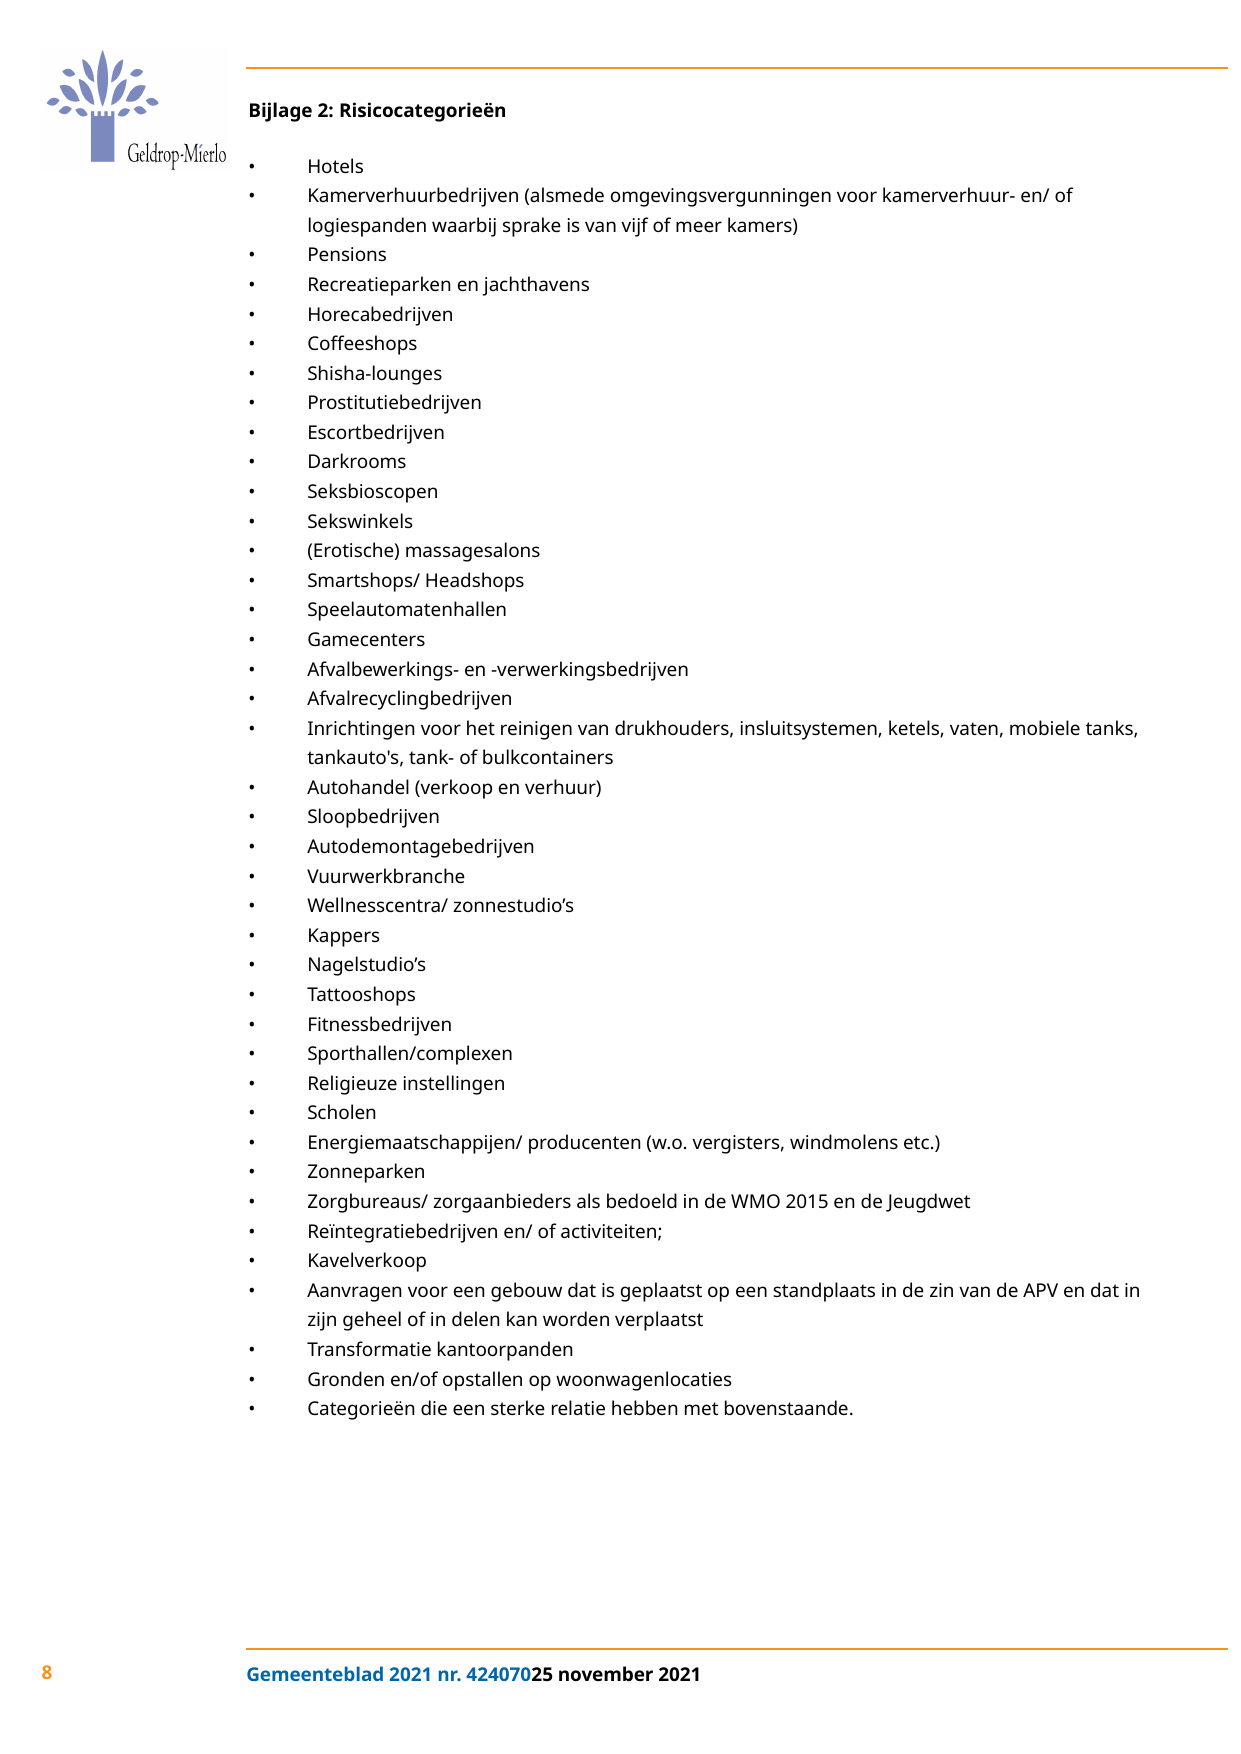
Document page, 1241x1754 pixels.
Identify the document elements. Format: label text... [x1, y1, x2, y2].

list Afvalbewerkings- en -verwerkingsbedrijven [248, 656, 1152, 682]
list Prostitutiebedrijven [248, 389, 1152, 415]
list Reïntegratiebedrijven en/ of activiteiten; [248, 1218, 1152, 1244]
list Sekswinkels [248, 508, 1152, 534]
list Vuurwerkbranche [248, 863, 1152, 889]
list Smartshops/ Headshops [248, 567, 1152, 593]
list Wellnesscentra/ zonnestudio’s [248, 892, 1152, 918]
list Aanvragen voor een gebouw dat is geplaatst op een standplaats in de zin van de APV en dat in zijn geheel of in delen kan worden verplaatst [248, 1277, 1152, 1332]
list Religieuze instellingen [248, 1070, 1152, 1096]
list Fitnessbedrijven [248, 1011, 1152, 1037]
list Coffeeshops [248, 330, 1152, 356]
list Inrichtingen voor het reinigen van drukhouders, insluitsystemen, ketels, vaten, mobiele tanks, tankauto's, tank- of bulkcontainers [248, 715, 1152, 770]
list Sporthallen/complexen [248, 1040, 1152, 1066]
list Gamecenters [248, 626, 1152, 652]
list Pensions [248, 242, 1152, 267]
list Energiemaatschappijen/ producenten (w.o. vergisters, windmolens etc.) [248, 1129, 1152, 1155]
list Tattooshops [248, 981, 1152, 1007]
list Zorgbureaus/ zorgaanbieders als bedoeld in de WMO 2015 en de Jeugdwet [248, 1188, 1152, 1214]
list Horecabedrijven [248, 301, 1152, 327]
list Afvalrecyclingbedrijven [248, 685, 1152, 711]
list Gronden en/of opstallen op woonwagenlocaties [248, 1366, 1152, 1392]
list Kamerverhuurbedrijven (alsmede omgevingsvergunningen voor kamerverhuur- en/ of logiespanden waarbij sprake is van vijf of meer kamers) [248, 182, 1152, 238]
text Bijlage 2: Risicocategorieën [248, 95, 1152, 123]
list Shisha-lounges [248, 360, 1152, 386]
list Kappers [248, 922, 1152, 948]
list Nagelstudio’s [248, 952, 1152, 977]
list Escortbedrijven [248, 419, 1152, 445]
picture [41, 47, 231, 172]
list Autodemontagebedrijven [248, 833, 1152, 859]
list Kavelverkoop [248, 1247, 1152, 1273]
list Zonneparken [248, 1159, 1152, 1184]
list (Erotische) massagesalons [248, 537, 1152, 563]
list Transformatie kantoorpanden [248, 1336, 1152, 1362]
list Speelautomatenhallen [248, 597, 1152, 622]
list Hotels [248, 153, 1152, 179]
list Darkrooms [248, 449, 1152, 474]
list Seksbioscopen [248, 478, 1152, 504]
list Scholen [248, 1099, 1152, 1125]
list Recreatieparken en jachthavens [248, 271, 1152, 297]
list Sloopbedrijven [248, 804, 1152, 829]
list Autohandel (verkoop en verhuur) [248, 774, 1152, 800]
list Categorieën die een sterke relatie hebben met bovenstaande. [248, 1395, 1152, 1421]
